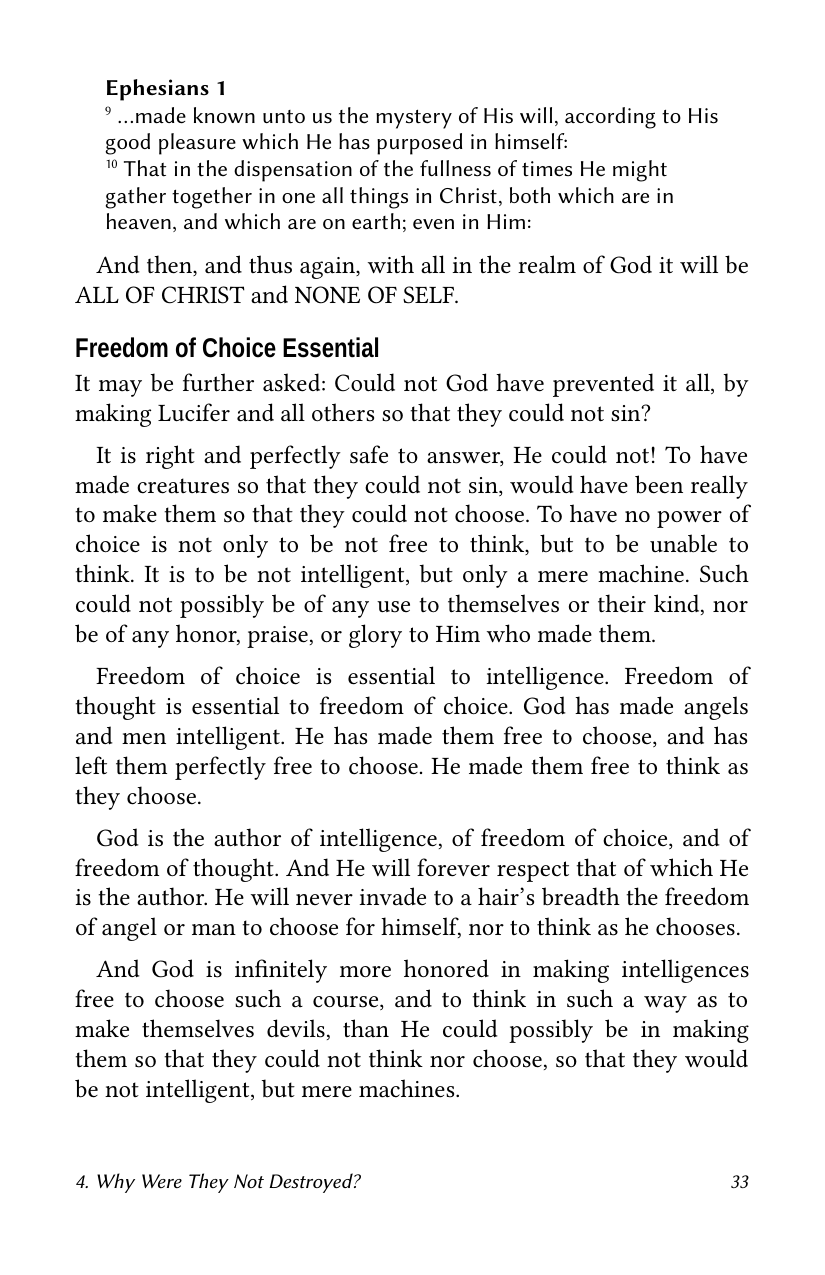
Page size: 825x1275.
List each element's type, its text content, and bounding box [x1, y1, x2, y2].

text Freedom of choice is essential to intelligence. Freedom of thought is essential to freedom of choice. God has made angels and men intelligent. He has made them free to choose, and has left them perfectly free to choose. He made them free to think as they choose. [75, 662, 750, 810]
text 10 That in the dispensation of the fullness of times He might gather together in one all things in Christ, both which are in heaven, and which are on earth; even in Him: [105, 156, 720, 235]
text Ephesians 1 [105, 75, 750, 101]
text 9 ...made known unto us the mystery of His will, according to His good pleasure which He has purposed in himself: [105, 103, 720, 155]
text It is right and perfectly safe to answer, He could not! To have made creatures so that they could not sin, would have been really to make them so that they could not choose. To have no power of choice is not only to be not free to think, but to be unable to think. It is to be not intelligent, but only a mere machine. Such could not possibly be of any use to themselves or their kind, nor be of any honor, praise, or glory to Him who made them. [75, 441, 750, 649]
text And God is infinitely more honored in making intelligences free to choose such a course, and to think in such a way as to make themselves devils, than He could possibly be in making them so that they could not think nor choose, so that they would be not intelligent, but mere machines. [75, 955, 750, 1103]
subtitle Freedom of Choice Essential [75, 332, 750, 363]
text It may be further asked: Could not God have prevented it all, by making Lucifer and all others so that they could not sin? [75, 369, 750, 427]
text And then, and thus again, with all in the realm of God it will be ALL OF CHRIST and NONE OF SELF. [75, 251, 750, 309]
text God is the author of intelligence, of freedom of choice, and of freedom of thought. And He will forever respect that of which He is the author. He will never invade to a hair’s breadth the freedom of angel or man to choose for himself, nor to think as he chooses. [75, 824, 750, 942]
